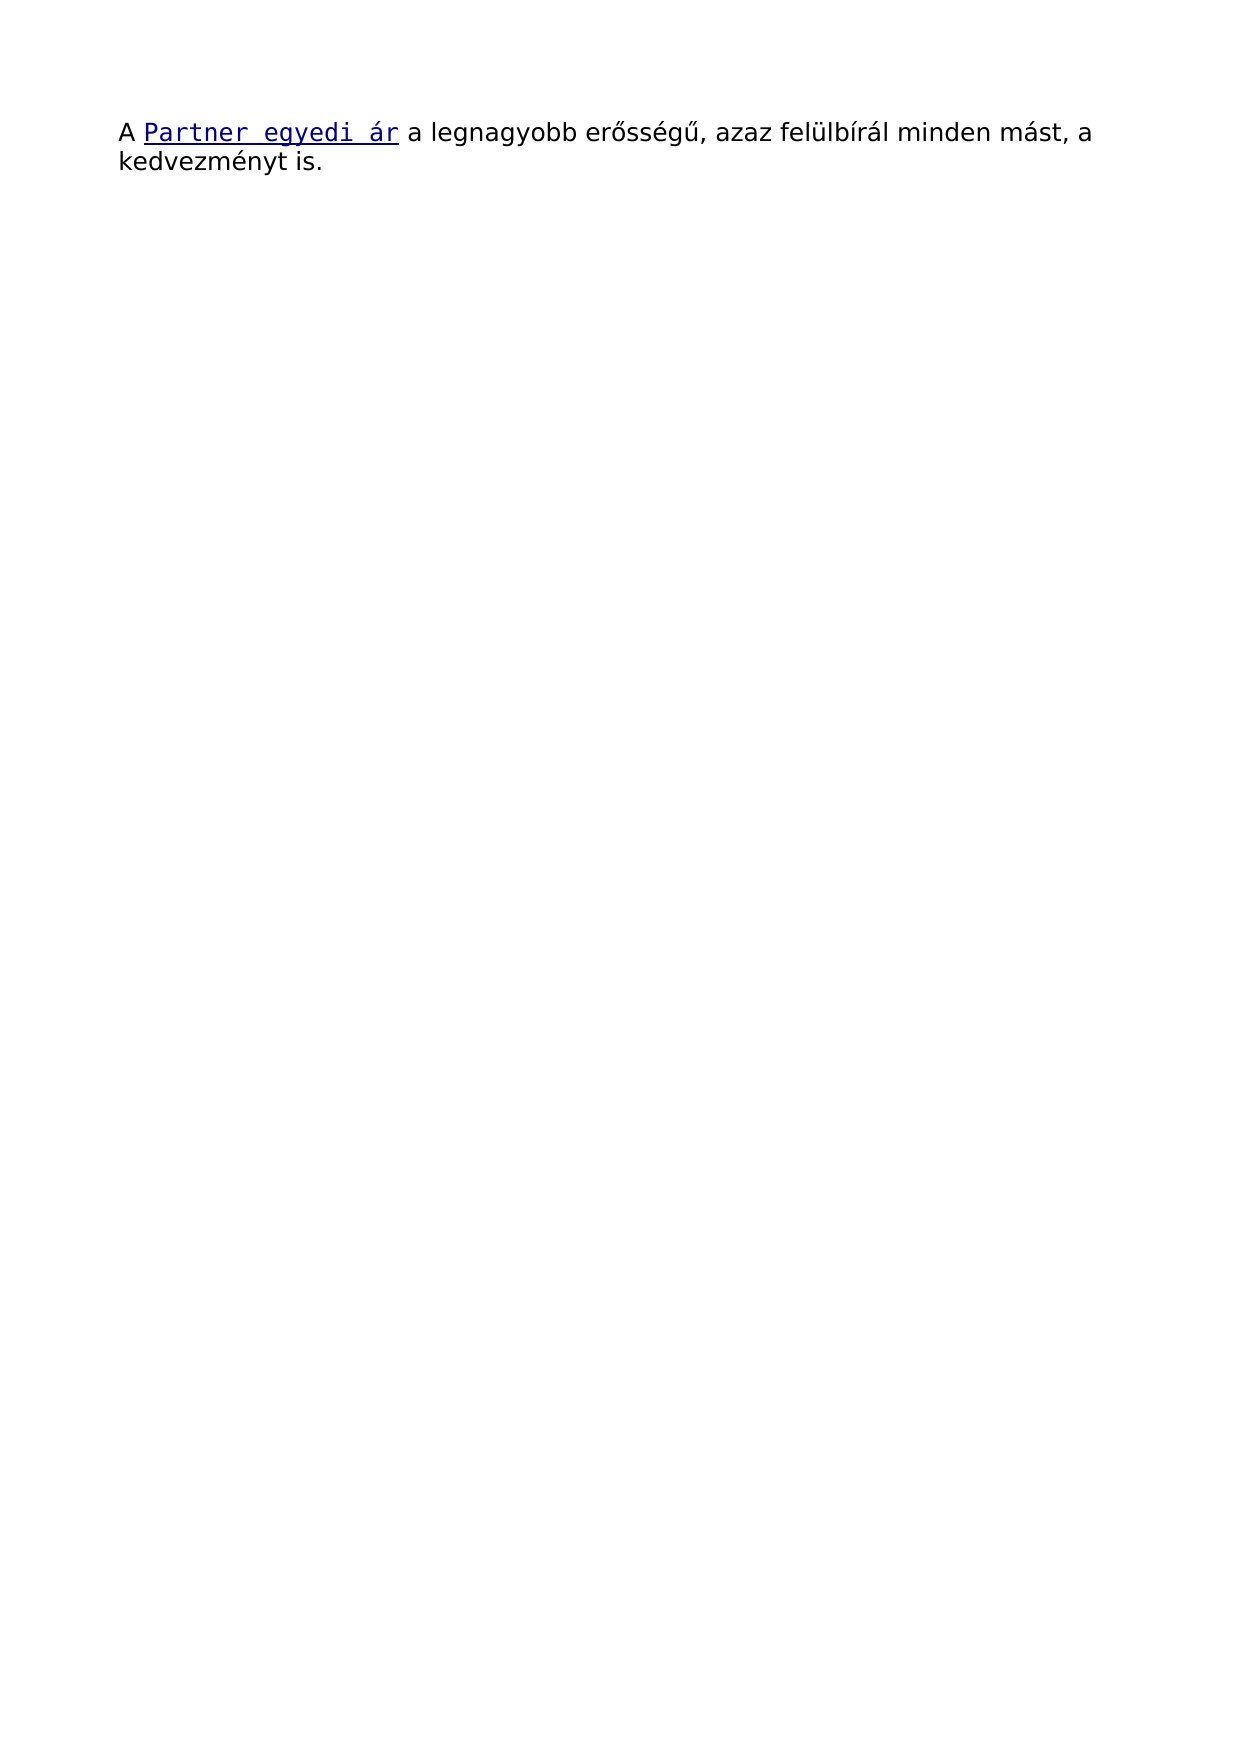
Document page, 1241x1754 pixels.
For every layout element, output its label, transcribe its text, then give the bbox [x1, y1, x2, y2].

text A Partner egyedi ár a legnagyobb erősségű, azaz felülbírál minden mást, a kedvezményt is. [118, 118, 1122, 176]
